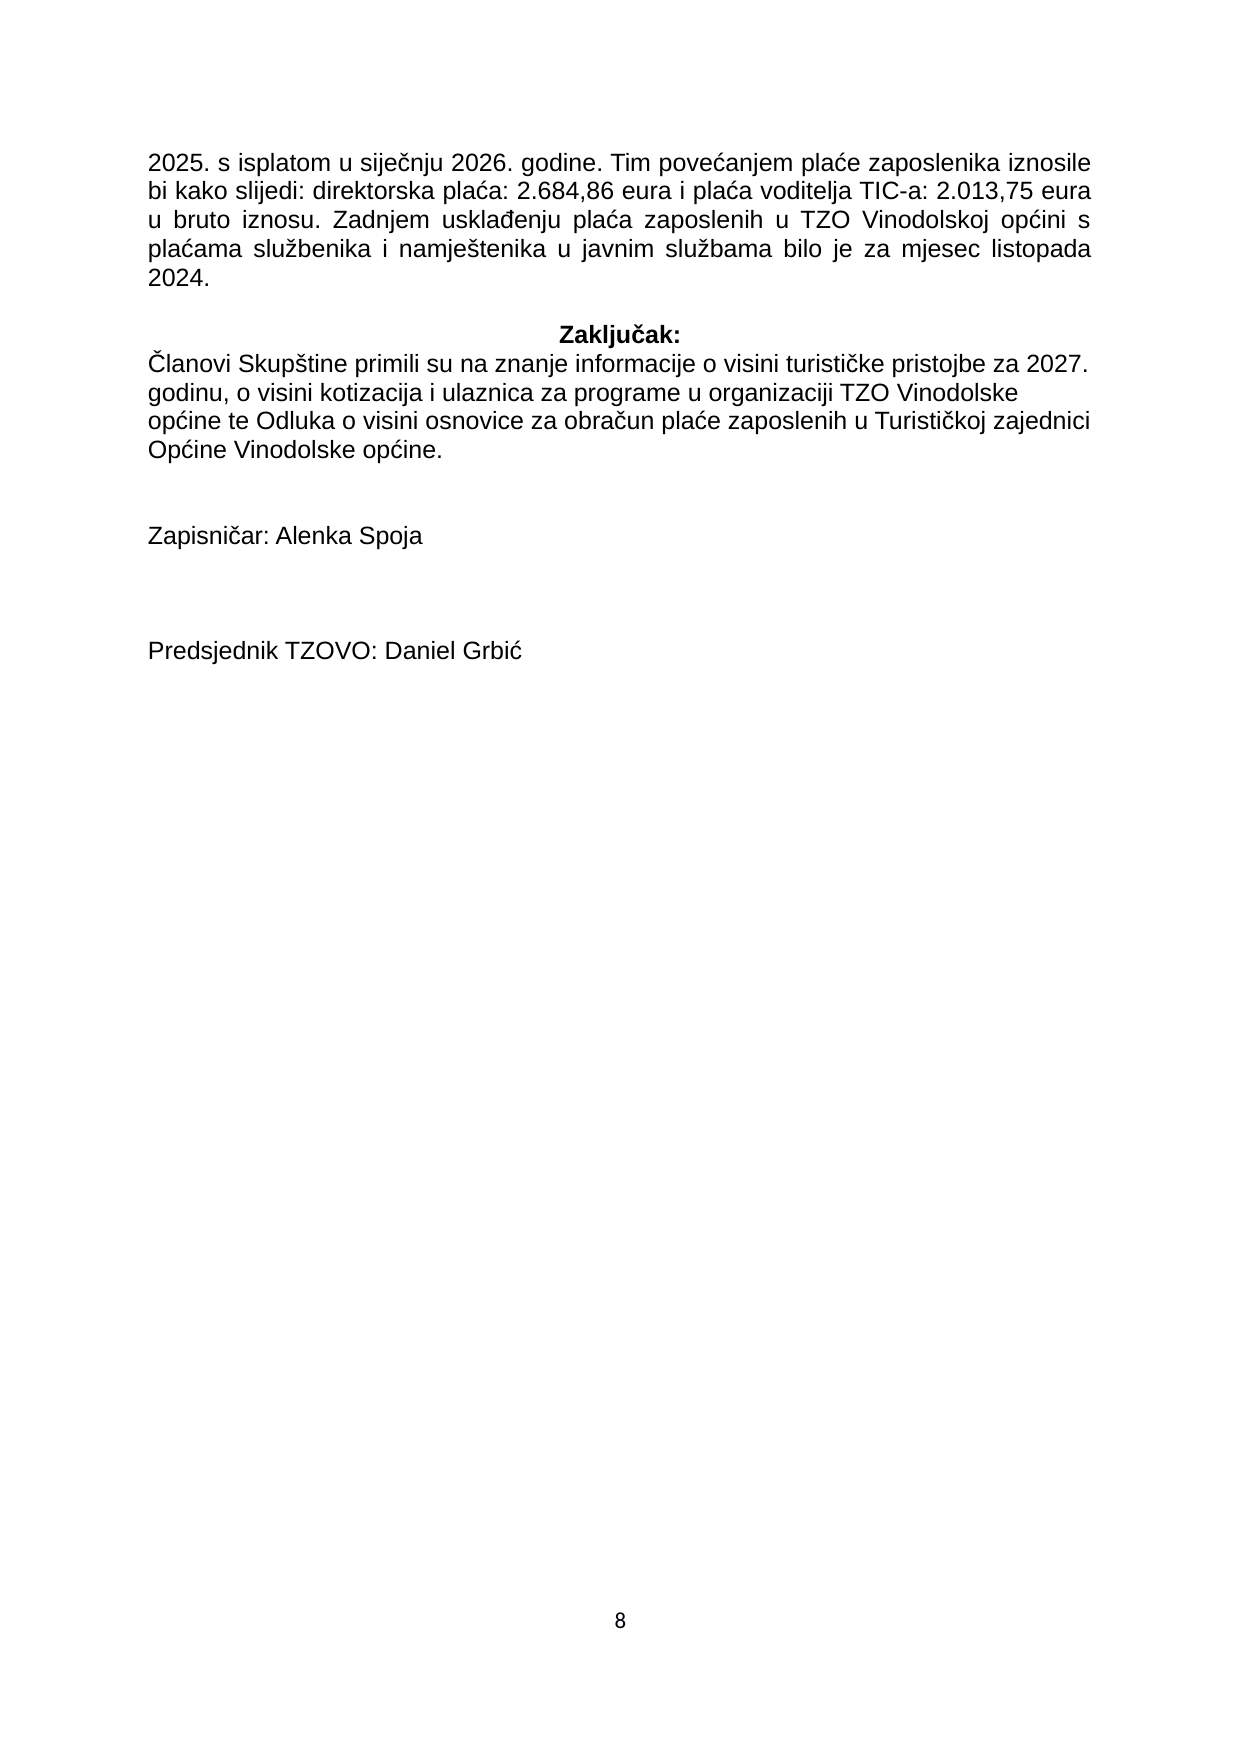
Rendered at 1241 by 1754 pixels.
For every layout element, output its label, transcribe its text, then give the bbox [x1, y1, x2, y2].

text Predsjednik TZOVO: Daniel Grbić [148, 636, 1093, 665]
text Zapisničar: Alenka Spoja [148, 521, 1093, 550]
text 2025. s isplatom u siječnju 2026. godine. Tim povećanjem plaće zaposlenika iznosile bi kako slijedi: direktorska plaća: 2.684,86 eura i plaća voditelja TIC-a: 2.013,75 eura u bruto iznosu. Zadnjem usklađenju plaća zaposlenih u TZO Vinodolskoj općini s plaćama službenika i namještenika u javnim službama bilo je za mjesec listopada 2024. [148, 148, 1093, 291]
text Zaključak: [148, 320, 1093, 349]
text Članovi Skupštine primili su na znanje informacije o visini turističke pristojbe za 2027. godinu, o visini kotizacija i ulaznica za programe u organizaciji TZO Vinodolske općine te Odluka o visini osnovice za obračun plaće zaposlenih u Turističkoj zajednici Općine Vinodolske općine. [148, 349, 1093, 464]
